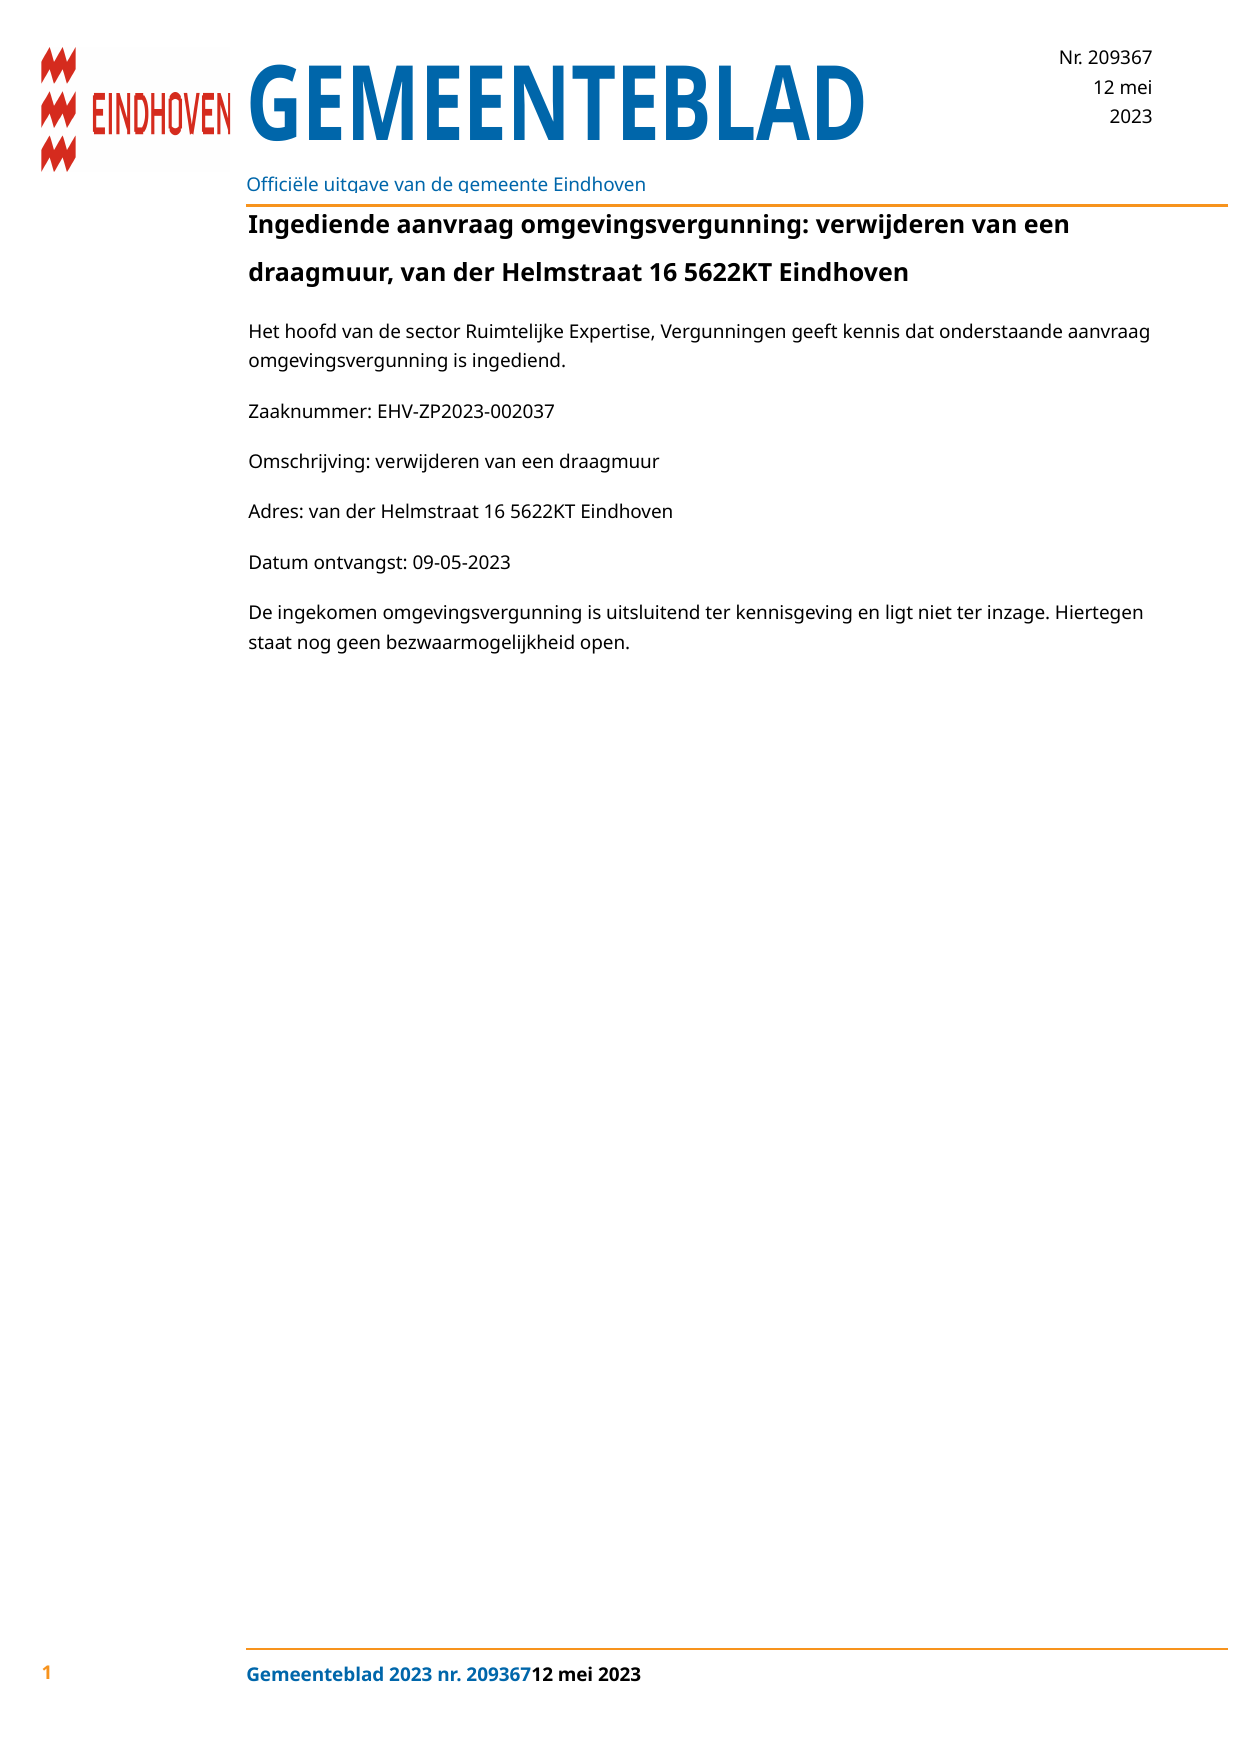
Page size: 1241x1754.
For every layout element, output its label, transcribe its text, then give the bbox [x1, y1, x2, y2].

text Zaaknummer: EHV-ZP2023-002037 [248, 398, 1152, 424]
text Adres: van der Helmstraat 16 5622KT Eindhoven [248, 499, 1152, 524]
text Datum ontvangst: 09-05-2023 [248, 549, 1152, 575]
text Ingediende aanvraag omgevingsvergunning: verwijderen van een draagmuur, van der Helmstraat 16 5622KT Eindhoven [248, 207, 1152, 288]
text De ingekomen omgevingsvergunning is uitsluitend ter kennisgeving en ligt niet ter inzage. Hiertegen staat nog geen bezwaarmogelijkheid open. [248, 599, 1152, 655]
text Het hoofd van de sector Ruimtelijke Expertise, Vergunningen geeft kennis dat onderstaande aanvraag omgevingsvergunning is ingediend. [248, 318, 1152, 373]
text Omschrijving: verwijderen van een draagmuur [248, 448, 1152, 474]
picture [41, 47, 231, 172]
